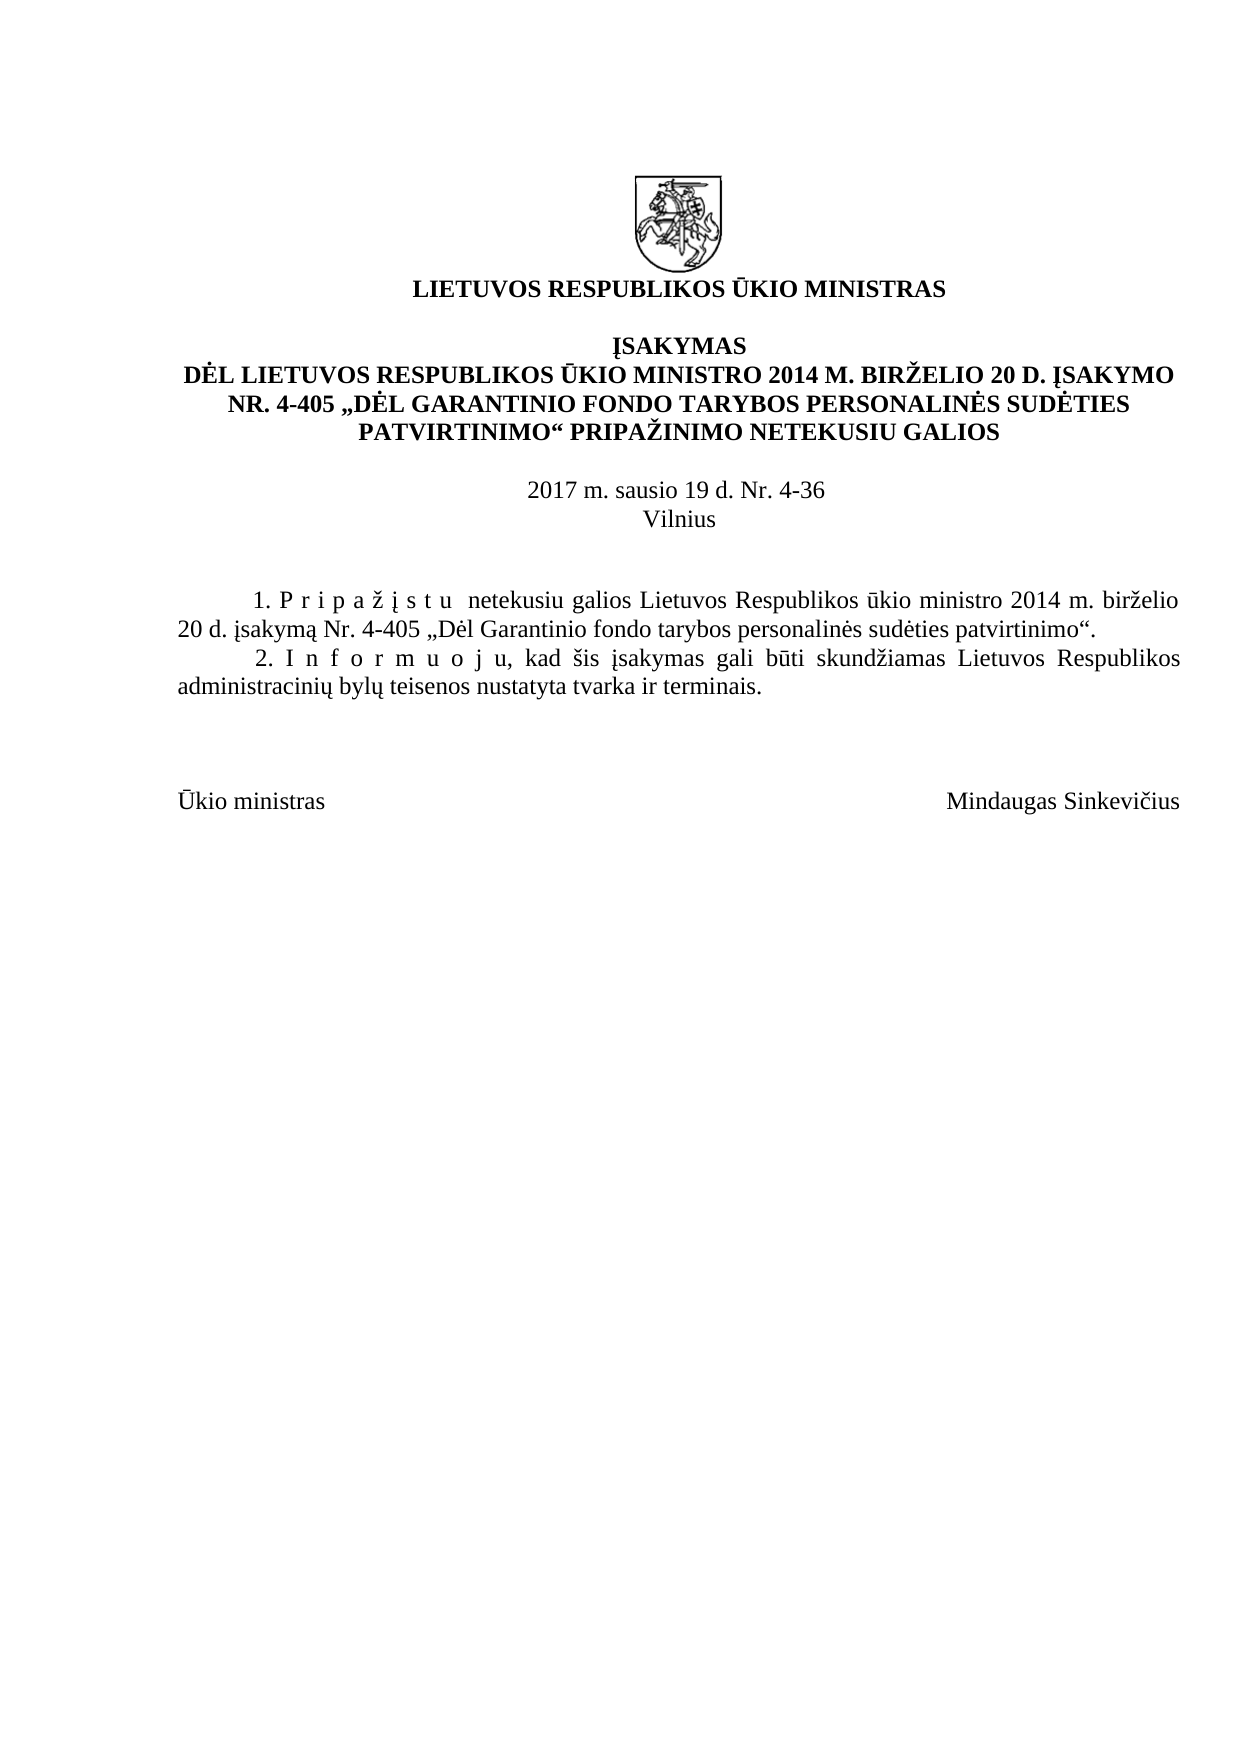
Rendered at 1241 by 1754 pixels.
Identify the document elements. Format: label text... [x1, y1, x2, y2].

text 2. I n f o r m u o j u, kad šis įsakymas gali būti skundžiamas Lietuvos Respublikos administracinių bylų teisenos nustatyta tvarka ir terminais. [177, 643, 1181, 700]
text Vilnius [177, 504, 1181, 532]
text LIETUVOS RESPUBLIKOS ŪKIO MINISTRAS [177, 274, 1181, 302]
text 1. P r i p a ž į s t u netekusiu galios Lietuvos Respublikos ūkio ministro 2014 m. birželio 20 d. įsakymą Nr. 4-405 „Dėl Garantinio fondo tarybos personalinės sudėties patvirtinimo“. [177, 585, 1181, 643]
text 2017 m. sausio 19 d. Nr. 4-36 [177, 475, 1181, 504]
text ĮSAKYMAS [177, 331, 1181, 360]
text DĖL LIETUVOS RESPUBLIKOS ŪKIO MINISTRO 2014 M. Birželio 20 D. ĮSAKYMO NR. 4-405 „DĖL garantinio fondo tarybos personaliNės sudėties patvirtinimo“ PRIPAŽINIMO NETEKUSIU GALIOS [177, 360, 1181, 446]
text Ūkio ministras Mindaugas Sinkevičius [177, 786, 1181, 815]
